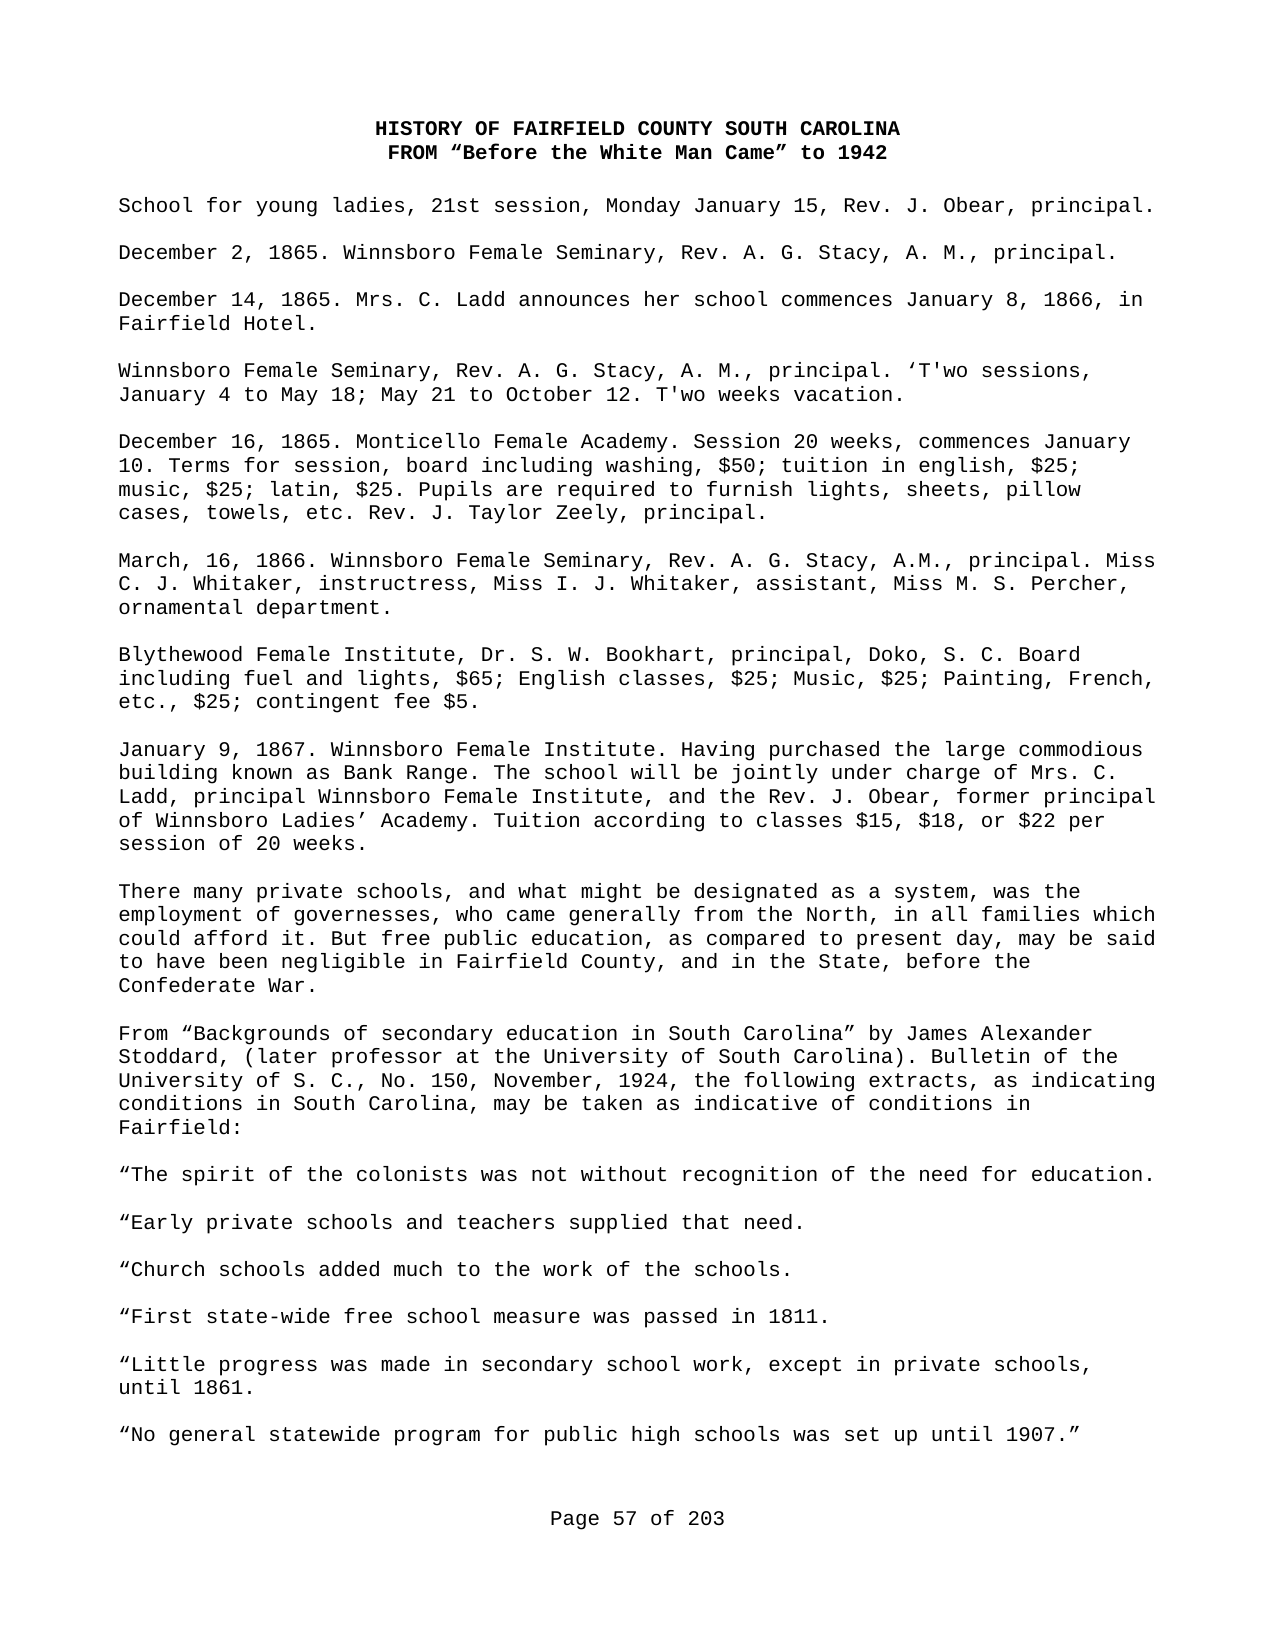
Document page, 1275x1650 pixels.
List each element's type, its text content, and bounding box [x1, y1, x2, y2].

text “Church schools added much to the work of the schools. [118, 1259, 1157, 1283]
text School for young ladies, 21st session, Monday January 15, Rev. J. Obear, principal. [118, 195, 1157, 218]
text There many private schools, and what might be designated as a system, was the employment of governesses, who came generally from the North, in all families which could afford it. But free public education, as compared to present day, may be said to have been negligible in Fairfield County, and in the State, before the Confederate War. [118, 881, 1157, 999]
text March, 16, 1866. Winnsboro Female Seminary, Rev. A. G. Stacy, A.M., principal. Miss C. J. Whitaker, instructress, Miss I. J. Whitaker, assistant, Miss M. S. Percher, ornamental department. [118, 549, 1157, 621]
text Blythewood Female Institute, Dr. S. W. Bookhart, principal, Doko, S. C. Board including fuel and lights, $65; English classes, $25; Music, $25; Painting, French, etc., $25; contingent fee $5. [118, 644, 1157, 715]
text “First state-wide free school measure was passed in 1811. [118, 1306, 1157, 1330]
text December 14, 1865. Mrs. C. Ladd announces her school commences January 8, 1866, in Fairfield Hotel. [118, 289, 1157, 337]
text “The spirit of the colonists was not without recognition of the need for education. [118, 1164, 1157, 1188]
text From “Backgrounds of secondary education in South Carolina” by James Alexander Stoddard, (later professor at the University of South Carolina). Bulletin of the University of S. C., No. 150, November, 1924, the following extracts, as indicating conditions in South Carolina, may be taken as indicative of conditions in Fairfield: [118, 1022, 1157, 1141]
text December 2, 1865. Winnsboro Female Seminary, Rev. A. G. Stacy, A. M., principal. [118, 242, 1157, 266]
text “Little progress was made in secondary school work, except in private schools, until 1861. [118, 1353, 1157, 1401]
text “No general statewide program for public high schools was set up until 1907.” [118, 1424, 1157, 1448]
text Winnsboro Female Seminary, Rev. A. G. Stacy, A. M., principal. ‘T'wo sessions, January 4 to May 18; May 21 to October 12. T'wo weeks vacation. [118, 360, 1157, 408]
text December 16, 1865. Monticello Female Academy. Session 20 weeks, commences January 10. Terms for session, board including washing, $50; tuition in english, $25; music, $25; latin, $25. Pupils are required to furnish lights, sheets, pillow cases, towels, etc. Rev. J. Taylor Zeely, principal. [118, 431, 1157, 526]
text January 9, 1867. Winnsboro Female Institute. Having purchased the large commodious building known as Bank Range. The school will be jointly under charge of Mrs. C. Ladd, principal Winnsboro Female Institute, and the Rev. J. Obear, former principal of Winnsboro Ladies’ Academy. Tuition according to classes $15, $18, or $22 per session of 20 weeks. [118, 739, 1157, 857]
text “Early private schools and teachers supplied that need. [118, 1212, 1157, 1235]
